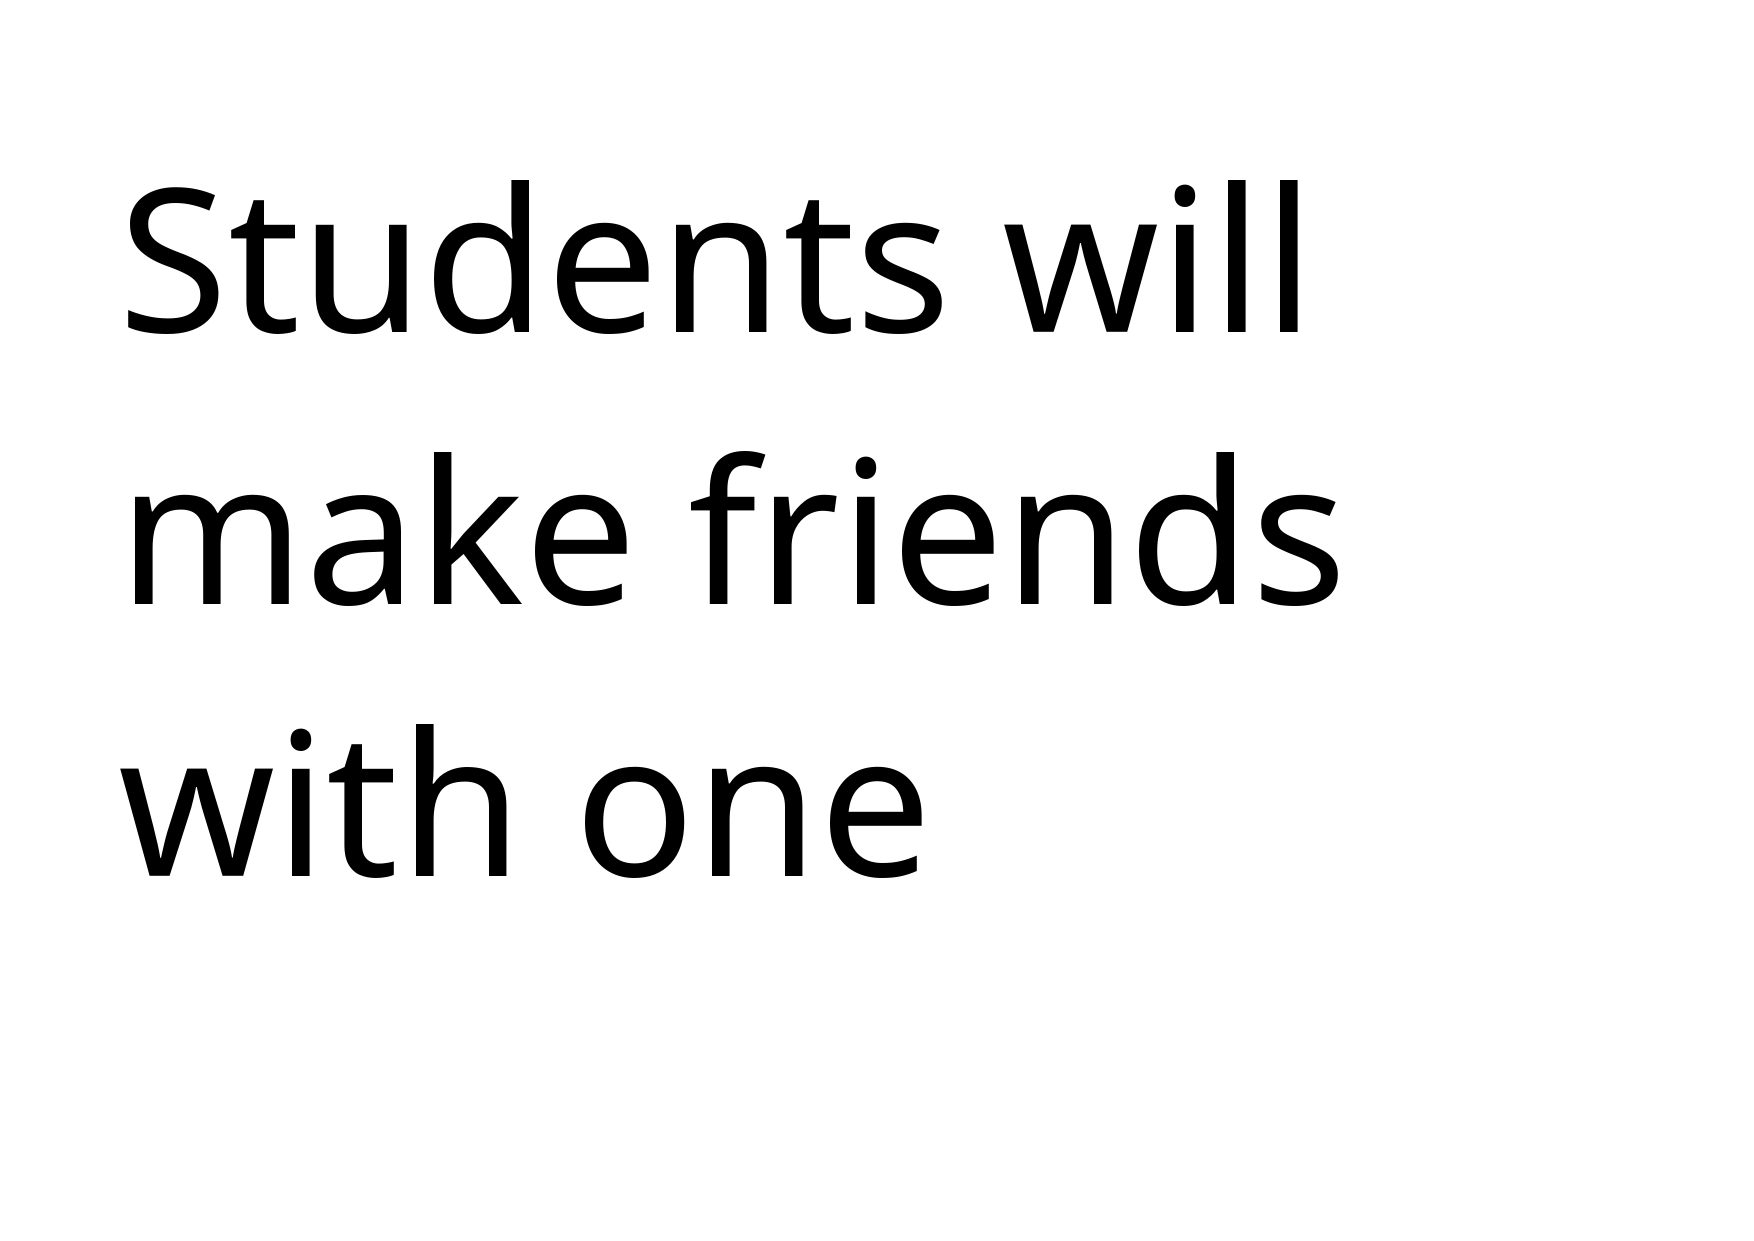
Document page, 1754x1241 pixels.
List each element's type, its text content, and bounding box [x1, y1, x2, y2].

text Students will make friends with one [118, 118, 1636, 935]
